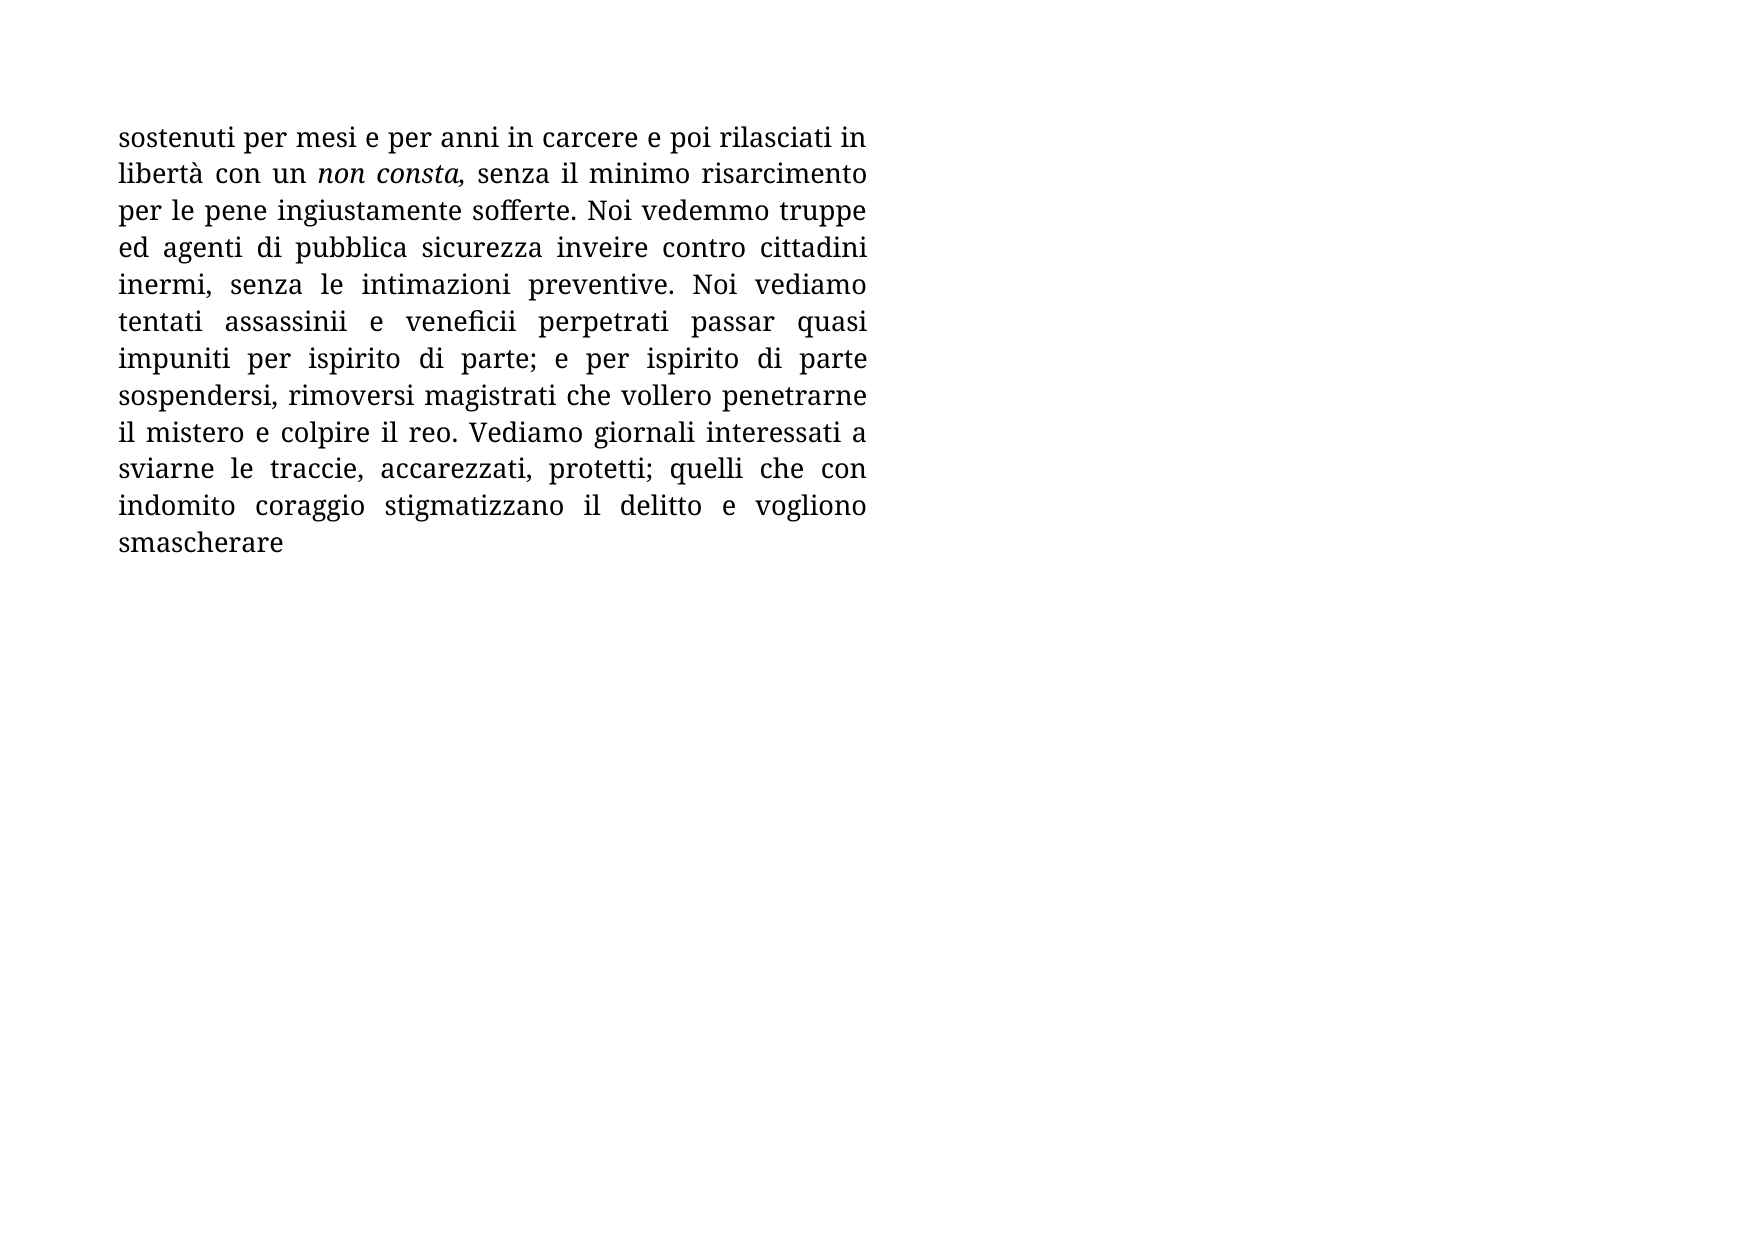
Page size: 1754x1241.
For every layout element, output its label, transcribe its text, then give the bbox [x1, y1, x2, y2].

text sostenuti per mesi e per anni in carcere e poi rilasciati in libertà con un non consta, senza il minimo risarcimento per le pene ingiustamente sofferte. Noi vedemmo truppe ed agenti di pubblica sicurezza inveire contro cittadini inermi, senza le intimazioni preventive. Noi vediamo tentati assassinii e veneficii perpetrati passar quasi impuniti per ispirito di parte; e per ispirito di parte sospendersi, rimoversi magistrati che vollero penetrarne il mistero e colpire il reo. Vediamo giornali interessati a sviarne le traccie, accarezzati, protetti; quelli che con indomito coraggio stigmatizzano il delitto e vogliono smascherare [118, 118, 868, 561]
